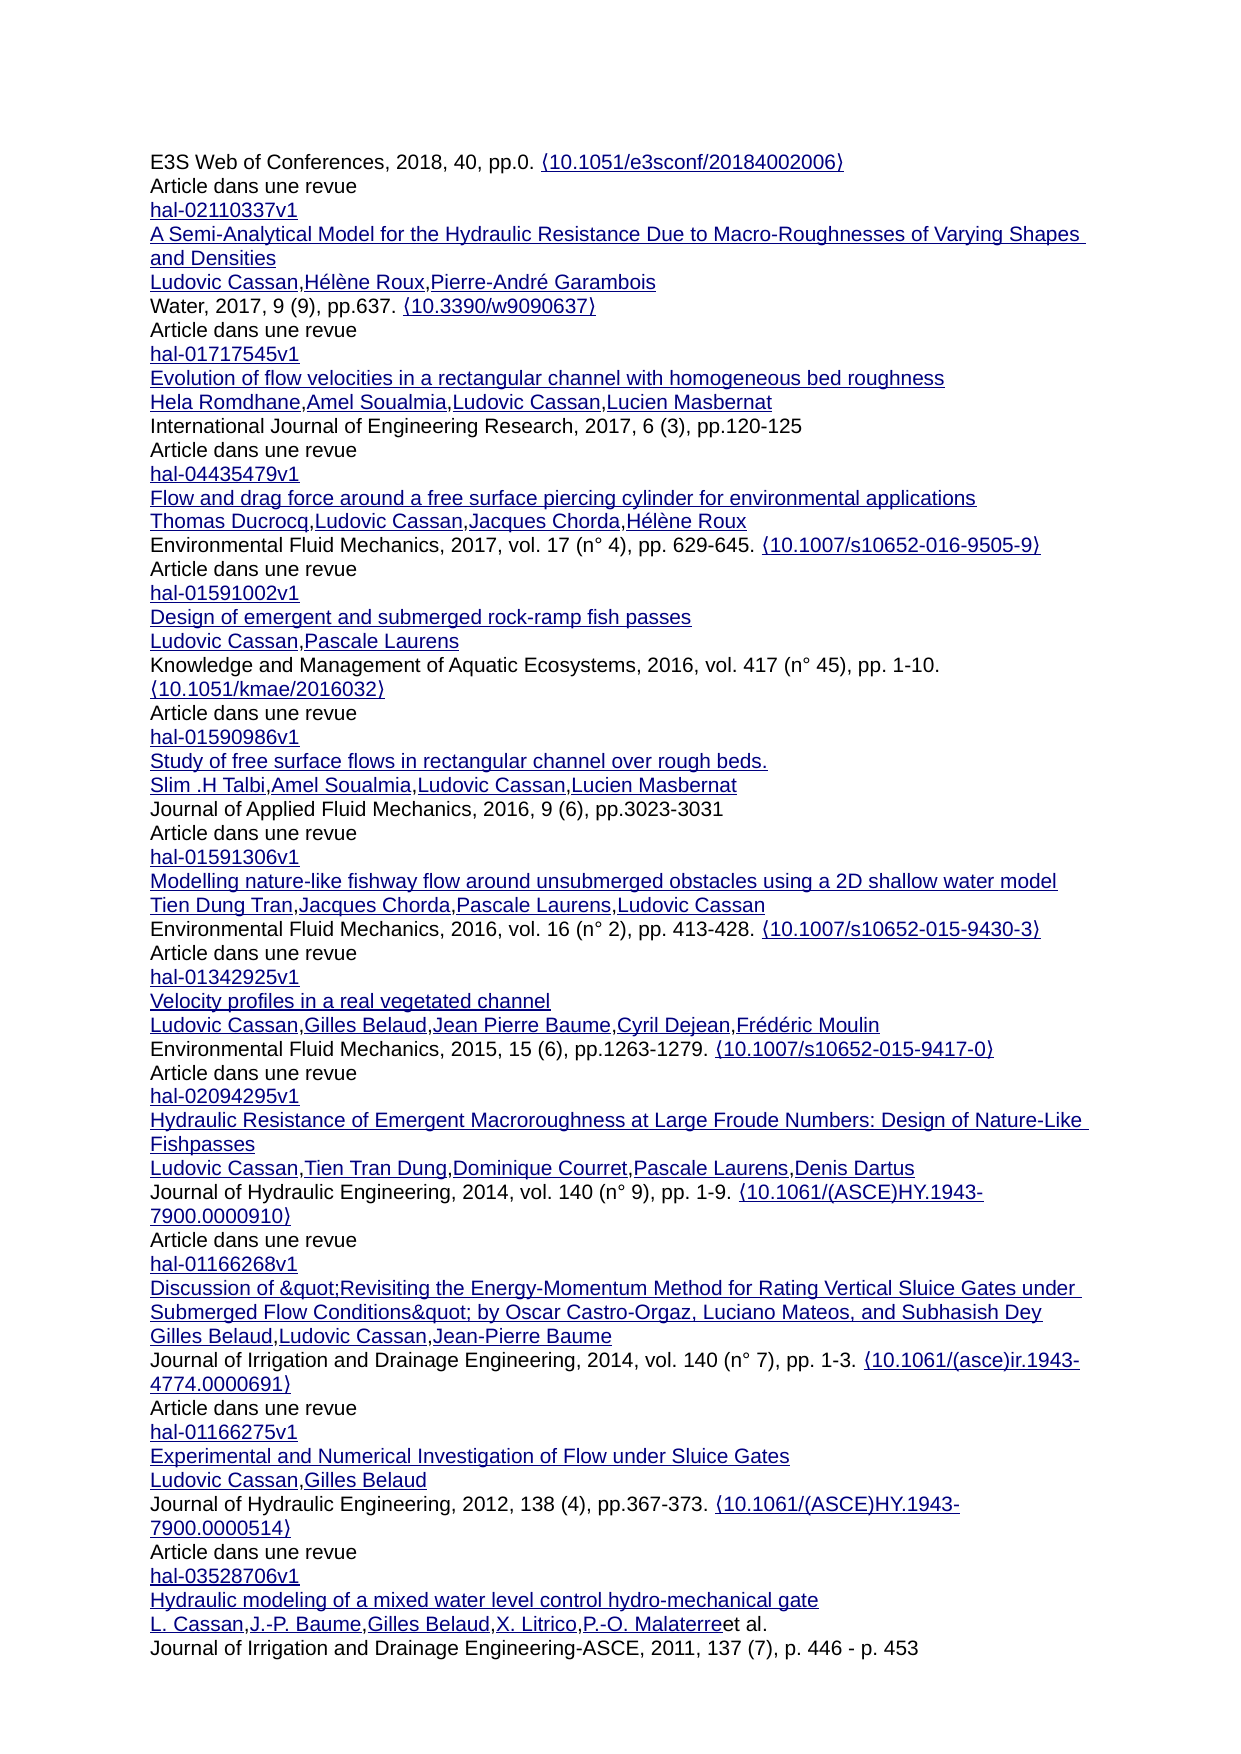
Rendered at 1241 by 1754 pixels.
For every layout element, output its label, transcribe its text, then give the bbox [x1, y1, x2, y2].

table_cell Hydraulic modeling of a mixed water level control hydro-mechanical gate L. Cassan,J.-P. Baume,Gilles Belaud,X. Litrico,P.-O. Malaterreet al. Journal of Irrigation and Drainage Engineering-ASCE, 2011, 137 (7), p. 446 - p. 453 [150, 1588, 1090, 1659]
table_cell Discussion of &quot;Revisiting the Energy-Momentum Method for Rating Vertical Sluice Gates under Submerged Flow Conditions&quot; by Oscar Castro-Orgaz, Luciano Mateos, and Subhasish Dey Gilles Belaud,Ludovic Cassan,Jean-Pierre Baume Journal of Irrigation and Drainage Engineering, 2014, vol. 140 (n° 7), pp. 1-3. ⟨10.1061/(asce)ir.1943-4774.0000691⟩ Article dans une revue hal-01166275v1 [150, 1276, 1090, 1444]
table_cell Study of free surface flows in rectangular channel over rough beds. Slim .H Talbi,Amel Soualmia,Ludovic Cassan,Lucien Masbernat Journal of Applied Fluid Mechanics, 2016, 9 (6), pp.3023-3031 Article dans une revue hal-01591306v1 [150, 749, 1090, 869]
table_cell Hydraulic Resistance of Emergent Macroroughness at Large Froude Numbers: Design of Nature-Like Fishpasses Ludovic Cassan,Tien Tran Dung,Dominique Courret,Pascale Laurens,Denis Dartus Journal of Hydraulic Engineering, 2014, vol. 140 (n° 9), pp. 1-9. ⟨10.1061/(ASCE)HY.1943-7900.0000910⟩ Article dans une revue hal-01166268v1 [150, 1108, 1090, 1276]
table_cell Design of emergent and submerged rock-ramp fish passes Ludovic Cassan,Pascale Laurens Knowledge and Management of Aquatic Ecosystems, 2016, vol. 417 (n° 45), pp. 1-10. ⟨10.1051/kmae/2016032⟩ Article dans une revue hal-01590986v1 [150, 605, 1090, 749]
table_cell A Semi-Analytical Model for the Hydraulic Resistance Due to Macro-Roughnesses of Varying Shapes and Densities Ludovic Cassan,Hélène Roux,Pierre-André Garambois Water, 2017, 9 (9), pp.637. ⟨10.3390/w9090637⟩ Article dans une revue hal-01717545v1 [150, 222, 1090, 366]
table_cell Evolution of flow velocities in a rectangular channel with homogeneous bed roughness Hela Romdhane,Amel Soualmia,Ludovic Cassan,Lucien Masbernat International Journal of Engineering Research, 2017, 6 (3), pp.120-125 Article dans une revue hal-04435479v1 [150, 366, 1090, 485]
table_cell Experimental and Numerical Investigation of Flow under Sluice Gates Ludovic Cassan,Gilles Belaud Journal of Hydraulic Engineering, 2012, 138 (4), pp.367-373. ⟨10.1061/(ASCE)HY.1943-7900.0000514⟩ Article dans une revue hal-03528706v1 [150, 1444, 1090, 1587]
table_cell E3S Web of Conferences, 2018, 40, pp.0. ⟨10.1051/e3sconf/20184002006⟩ Article dans une revue hal-02110337v1 [150, 150, 1090, 222]
table_cell Flow and drag force around a free surface piercing cylinder for environmental applications Thomas Ducrocq,Ludovic Cassan,Jacques Chorda,Hélène Roux Environmental Fluid Mechanics, 2017, vol. 17 (n° 4), pp. 629-645. ⟨10.1007/s10652-016-9505-9⟩ Article dans une revue hal-01591002v1 [150, 485, 1090, 605]
table_cell Modelling nature-like fishway flow around unsubmerged obstacles using a 2D shallow water model Tien Dung Tran,Jacques Chorda,Pascale Laurens,Ludovic Cassan Environmental Fluid Mechanics, 2016, vol. 16 (n° 2), pp. 413-428. ⟨10.1007/s10652-015-9430-3⟩ Article dans une revue hal-01342925v1 [150, 869, 1090, 988]
table_cell Velocity profiles in a real vegetated channel Ludovic Cassan,Gilles Belaud,Jean Pierre Baume,Cyril Dejean,Frédéric Moulin Environmental Fluid Mechanics, 2015, 15 (6), pp.1263-1279. ⟨10.1007/s10652-015-9417-0⟩ Article dans une revue hal-02094295v1 [150, 989, 1090, 1108]
